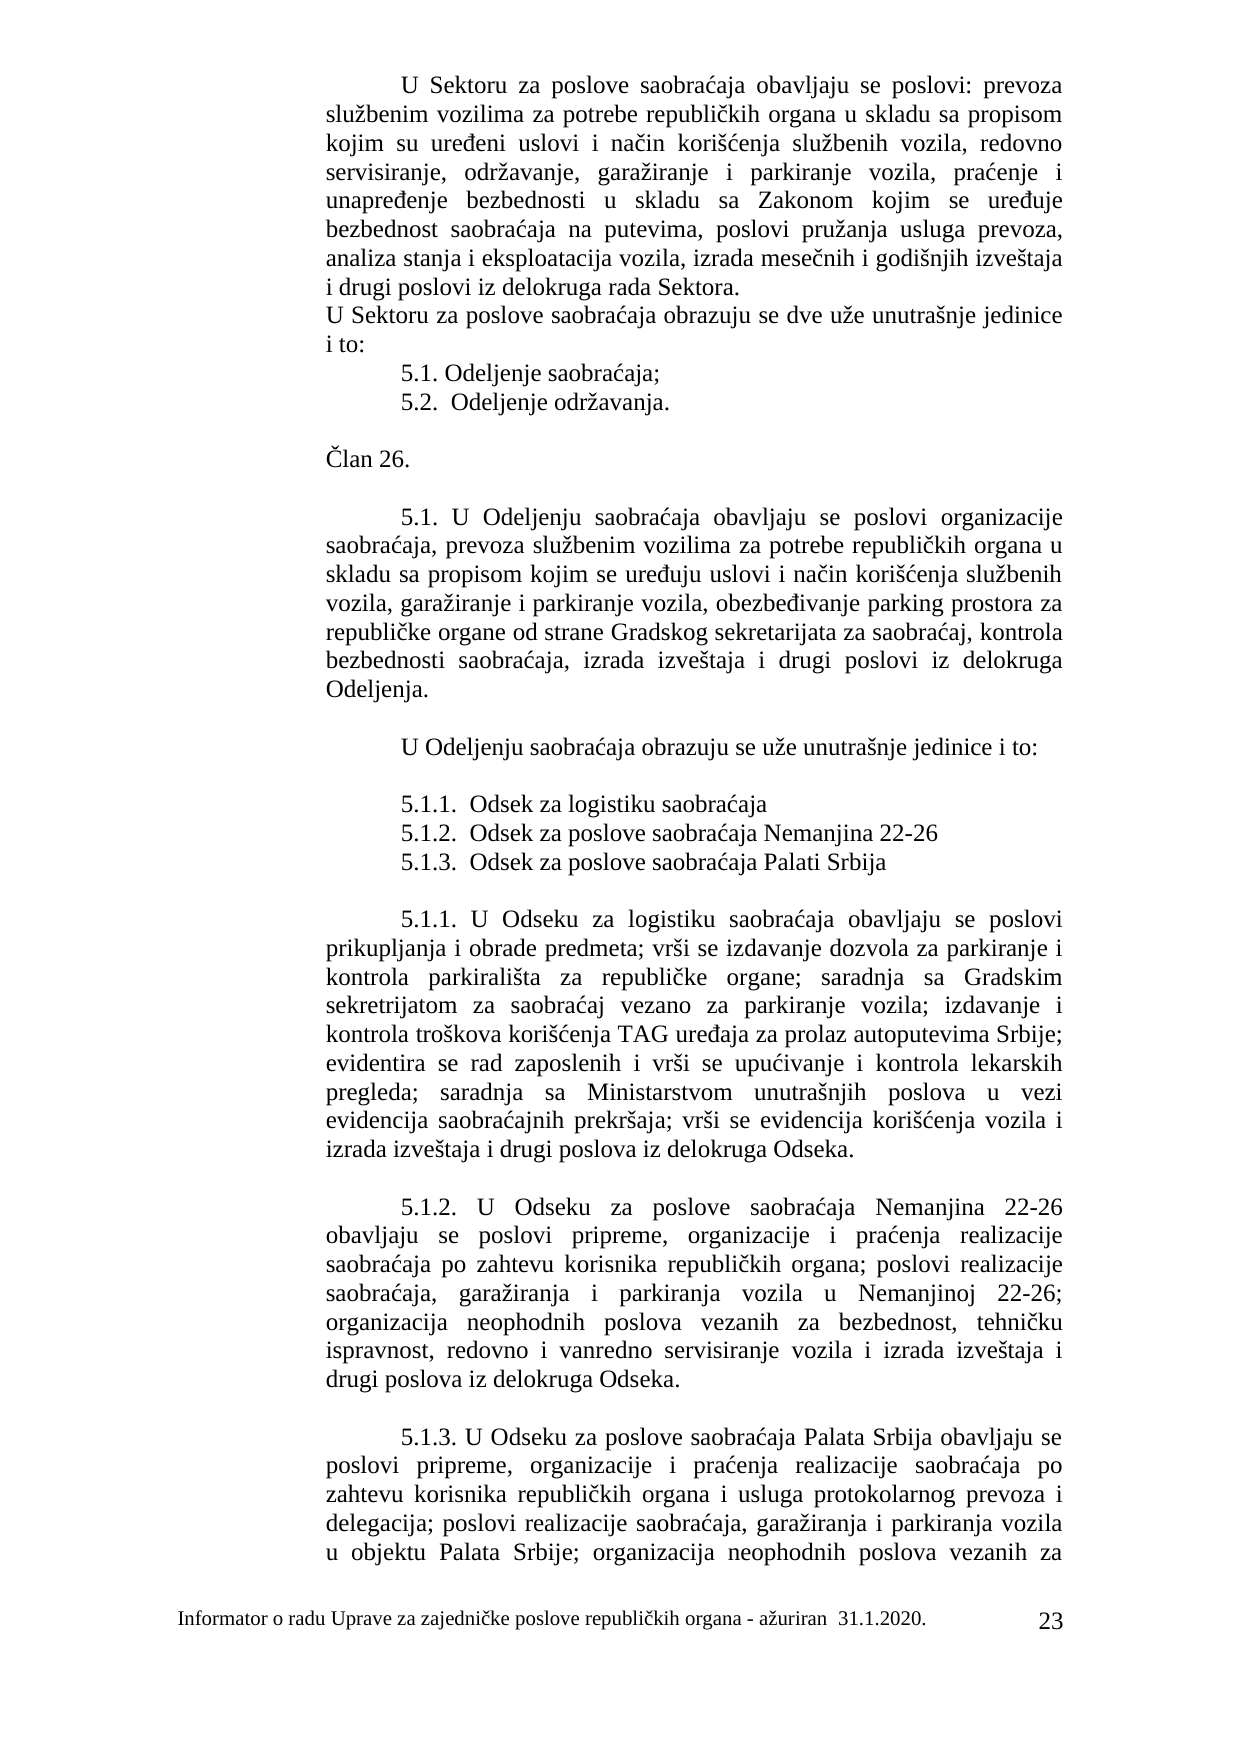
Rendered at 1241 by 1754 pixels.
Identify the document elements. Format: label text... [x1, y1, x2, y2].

text U Sektoru za poslove saobraćaja obavljaju se poslovi: prevoza službenim vozilima za potrebe republičkih organa u skladu sa propisom kojim su uređeni uslovi i način korišćenja službenih vozila, redovno servisiranje, održavanje, garažiranje i parkiranje vozila, praćenje i unapređenje bezbednosti u skladu sa Zakonom kojim se uređuje bezbednost saobraćaja na putevima, poslovi pružanja usluga prevoza, analiza stanja i eksploatacija vozila, izrada mesečnih i godišnjih izveštaja i drugi poslovi iz delokruga rada Sektora. [326, 70, 1063, 300]
text 5.1.3. U Odseku za poslove saobraćaja Palata Srbija obavljaju se poslovi pripreme, organizacije i praćenja realizacije saobraćaja po zahtevu korisnika republičkih organa i usluga protokolarnog prevoza i delegacija; poslovi realizacije saobraćaja, garažiranja i parkiranja vozila u objektu Palata Srbije; organizacija neophodnih poslova vezanih za [326, 1422, 1063, 1565]
text Član 26. [326, 444, 1063, 473]
text 5.2. Odeljenje održavanja. [326, 387, 1063, 415]
text 5.1.2. U Odseku za poslove saobraćaja Nemanjina 22-26 obavljaju se poslovi pripreme, organizacije i praćenja realizacije saobraćaja po zahtevu korisnika republičkih organa; poslovi realizacije saobraćaja, garažiranja i parkiranja vozila u Nemanjinoj 22-26; organizacija neophodnih poslova vezanih za bezbednost, tehničku ispravnost, redovno i vanredno servisiranje vozila i izrada izveštaja i drugi poslova iz delokruga Odseka. [326, 1192, 1063, 1393]
text 5.1.2. Odsek za poslove saobraćaja Nemanjina 22-26 [326, 818, 1063, 847]
text 5.1. U Odeljenju saobraćaja obavljaju se poslovi organizacije saobraćaja, prevoza službenim vozilima za potrebe republičkih organa u skladu sa propisom kojim se uređuju uslovi i način korišćenja službenih vozila, garažiranje i parkiranje vozila, obezbeđivanje parking prostora za republičke organe od strane Gradskog sekretarijata za saobraćaj, kontrola bezbednosti saobraćaja, izrada izveštaja i drugi poslovi iz delokruga Odeljenja. [326, 502, 1063, 703]
text 5.1. Odeljenje saobraćaja; [326, 358, 1063, 387]
text 5.1.1. Odsek za logistiku saobraćaja [326, 789, 1063, 818]
text U Odeljenju saobraćaja obrazuju se uže unutrašnje jedinice i to: [326, 732, 1063, 760]
text U Sektoru za poslove saobraćaja obrazuju se dve uže unutrašnje jedinice i to: [326, 300, 1063, 358]
text 5.1.3. Odsek za poslove saobraćaja Palati Srbija [326, 847, 1063, 875]
text 5.1.1. U Odseku za logistiku saobraćaja obavljaju se poslovi prikupljanja i obrade predmeta; vrši se izdavanje dozvola za parkiranje i kontrola parkirališta za republičke organe; saradnja sa Gradskim sekretrijatom za saobraćaj vezano za parkiranje vozila; izdavanje i kontrola troškova korišćenja TAG uređaja za prolaz autoputevima Srbije; evidentira se rad zaposlenih i vrši se upućivanje i kontrola lekarskih pregleda; saradnja sa Ministarstvom unutrašnjih poslova u vezi evidencija saobraćajnih prekršaja; vrši se evidencija korišćenja vozila i izrada izveštaja i drugi poslova iz delokruga Odseka. [326, 904, 1063, 1163]
